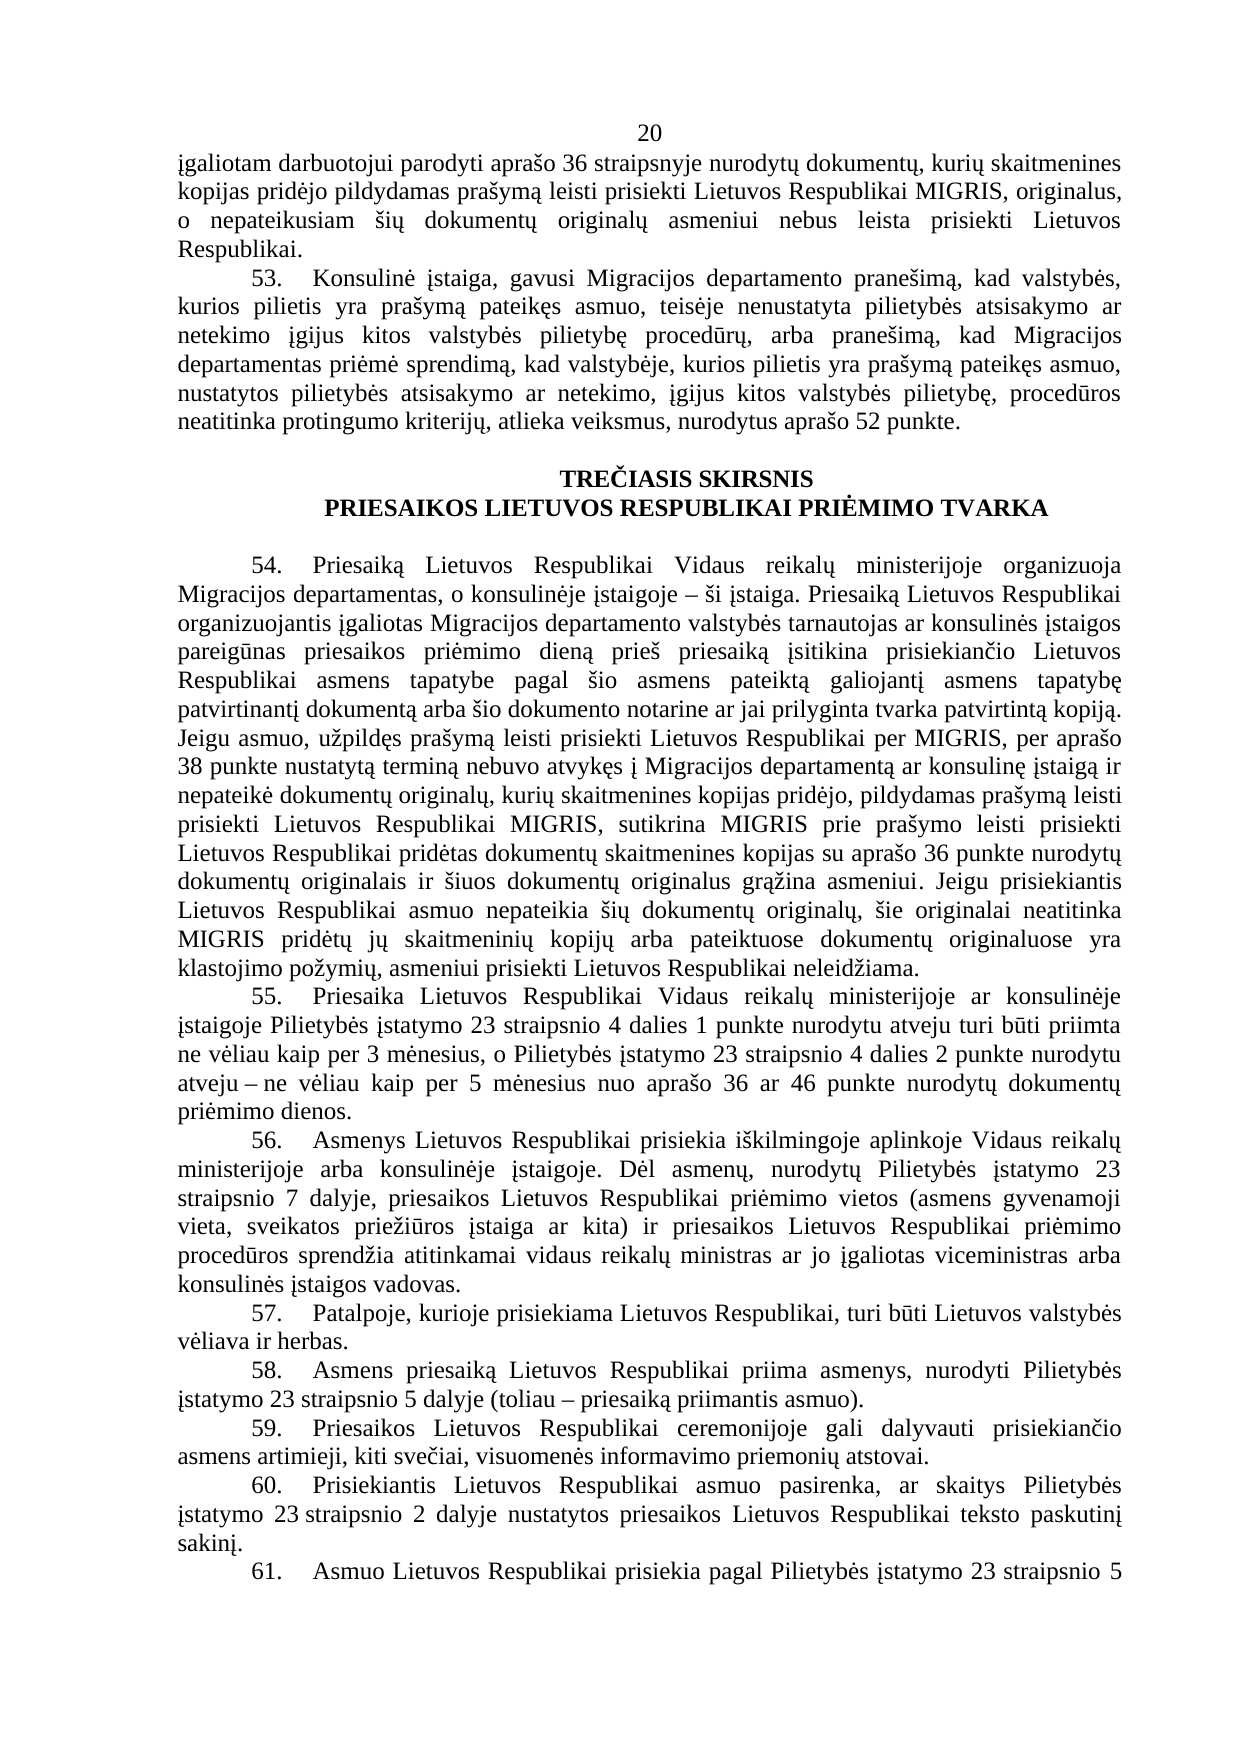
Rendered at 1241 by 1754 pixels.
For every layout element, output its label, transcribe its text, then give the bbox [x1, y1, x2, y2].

text 61. Asmuo Lietuvos Respublikai prisiekia pagal Pilietybės įstatymo 23 straipsnio 5 [177, 1556, 1122, 1585]
text 54. Priesaiką Lietuvos Respublikai Vidaus reikalų ministerijoje organizuoja Migracijos departamentas, o konsulinėje įstaigoje – ši įstaiga. Priesaiką Lietuvos Respublikai organizuojantis įgaliotas Migracijos departamento valstybės tarnautojas ar konsulinės įstaigos pareigūnas priesaikos priėmimo dieną prieš priesaiką įsitikina prisiekiančio Lietuvos Respublikai asmens tapatybe pagal šio asmens pateiktą galiojantį asmens tapatybę patvirtinantį dokumentą arba šio dokumento notarine ar jai prilyginta tvarka patvirtintą kopiją. Jeigu asmuo, užpildęs prašymą leisti prisiekti Lietuvos Respublikai per MIGRIS, per aprašo 38 punkte nustatytą terminą nebuvo atvykęs į Migracijos departamentą ar konsulinę įstaigą ir nepateikė dokumentų originalų, kurių skaitmenines kopijas pridėjo, pildydamas prašymą leisti prisiekti Lietuvos Respublikai MIGRIS, sutikrina MIGRIS prie prašymo leisti prisiekti Lietuvos Respublikai pridėtas dokumentų skaitmenines kopijas su aprašo 36 punkte nurodytų dokumentų originalais ir šiuos dokumentų originalus grąžina asmeniui. Jeigu prisiekiantis Lietuvos Respublikai asmuo nepateikia šių dokumentų originalų, šie originalai neatitinka MIGRIS pridėtų jų skaitmeninių kopijų arba pateiktuose dokumentų originaluose yra klastojimo požymių, asmeniui prisiekti Lietuvos Respublikai neleidžiama. [177, 550, 1122, 981]
text 57. Patalpoje, kurioje prisiekiama Lietuvos Respublikai, turi būti Lietuvos valstybės vėliava ir herbas. [177, 1298, 1122, 1355]
text 58. Asmens priesaiką Lietuvos Respublikai priima asmenys, nurodyti Pilietybės įstatymo 23 straipsnio 5 dalyje (toliau – priesaiką priimantis asmuo). [177, 1355, 1122, 1413]
text 59. Priesaikos Lietuvos Respublikai ceremonijoje gali dalyvauti prisiekiančio asmens artimieji, kiti svečiai, visuomenės informavimo priemonių atstovai. [177, 1413, 1122, 1470]
text TREČIASIS SKIRSNIS [177, 464, 1122, 493]
text 60. Prisiekiantis Lietuvos Respublikai asmuo pasirenka, ar skaitys Pilietybės įstatymo 23 straipsnio 2 dalyje nustatytos priesaikos Lietuvos Respublikai teksto paskutinį sakinį. [177, 1470, 1122, 1556]
text įgaliotam darbuotojui parodyti aprašo 36 straipsnyje nurodytų dokumentų, kurių skaitmenines kopijas pridėjo pildydamas prašymą leisti prisiekti Lietuvos Respublikai MIGRIS, originalus, o nepateikusiam šių dokumentų originalų asmeniui nebus leista prisiekti Lietuvos Respublikai. [177, 148, 1122, 263]
text 55. Priesaika Lietuvos Respublikai Vidaus reikalų ministerijoje ar konsulinėje įstaigoje Pilietybės įstatymo 23 straipsnio 4 dalies 1 punkte nurodytu atveju turi būti priimta ne vėliau kaip per 3 mėnesius, o Pilietybės įstatymo 23 straipsnio 4 dalies 2 punkte nurodytu atveju – ne vėliau kaip per 5 mėnesius nuo aprašo 36 ar 46 punkte nurodytų dokumentų priėmimo dienos. [177, 981, 1122, 1125]
text 53. Konsulinė įstaiga, gavusi Migracijos departamento pranešimą, kad valstybės, kurios pilietis yra prašymą pateikęs asmuo, teisėje nenustatyta pilietybės atsisakymo ar netekimo įgijus kitos valstybės pilietybę procedūrų, arba pranešimą, kad Migracijos departamentas priėmė sprendimą, kad valstybėje, kurios pilietis yra prašymą pateikęs asmuo, nustatytos pilietybės atsisakymo ar netekimo, įgijus kitos valstybės pilietybę, procedūros neatitinka protingumo kriterijų, atlieka veiksmus, nurodytus aprašo 52 punkte. [177, 263, 1122, 435]
text 56. Asmenys Lietuvos Respublikai prisiekia iškilmingoje aplinkoje Vidaus reikalų ministerijoje arba konsulinėje įstaigoje. Dėl asmenų, nurodytų Pilietybės įstatymo 23 straipsnio 7 dalyje, priesaikos Lietuvos Respublikai priėmimo vietos (asmens gyvenamoji vieta, sveikatos priežiūros įstaiga ar kita) ir priesaikos Lietuvos Respublikai priėmimo procedūros sprendžia atitinkamai vidaus reikalų ministras ar jo įgaliotas viceministras arba konsulinės įstaigos vadovas. [177, 1125, 1122, 1298]
text PRIESAIKOS LIETUVOS RESPUBLIKAI PRIĖMIMO TVARKA [177, 493, 1122, 521]
